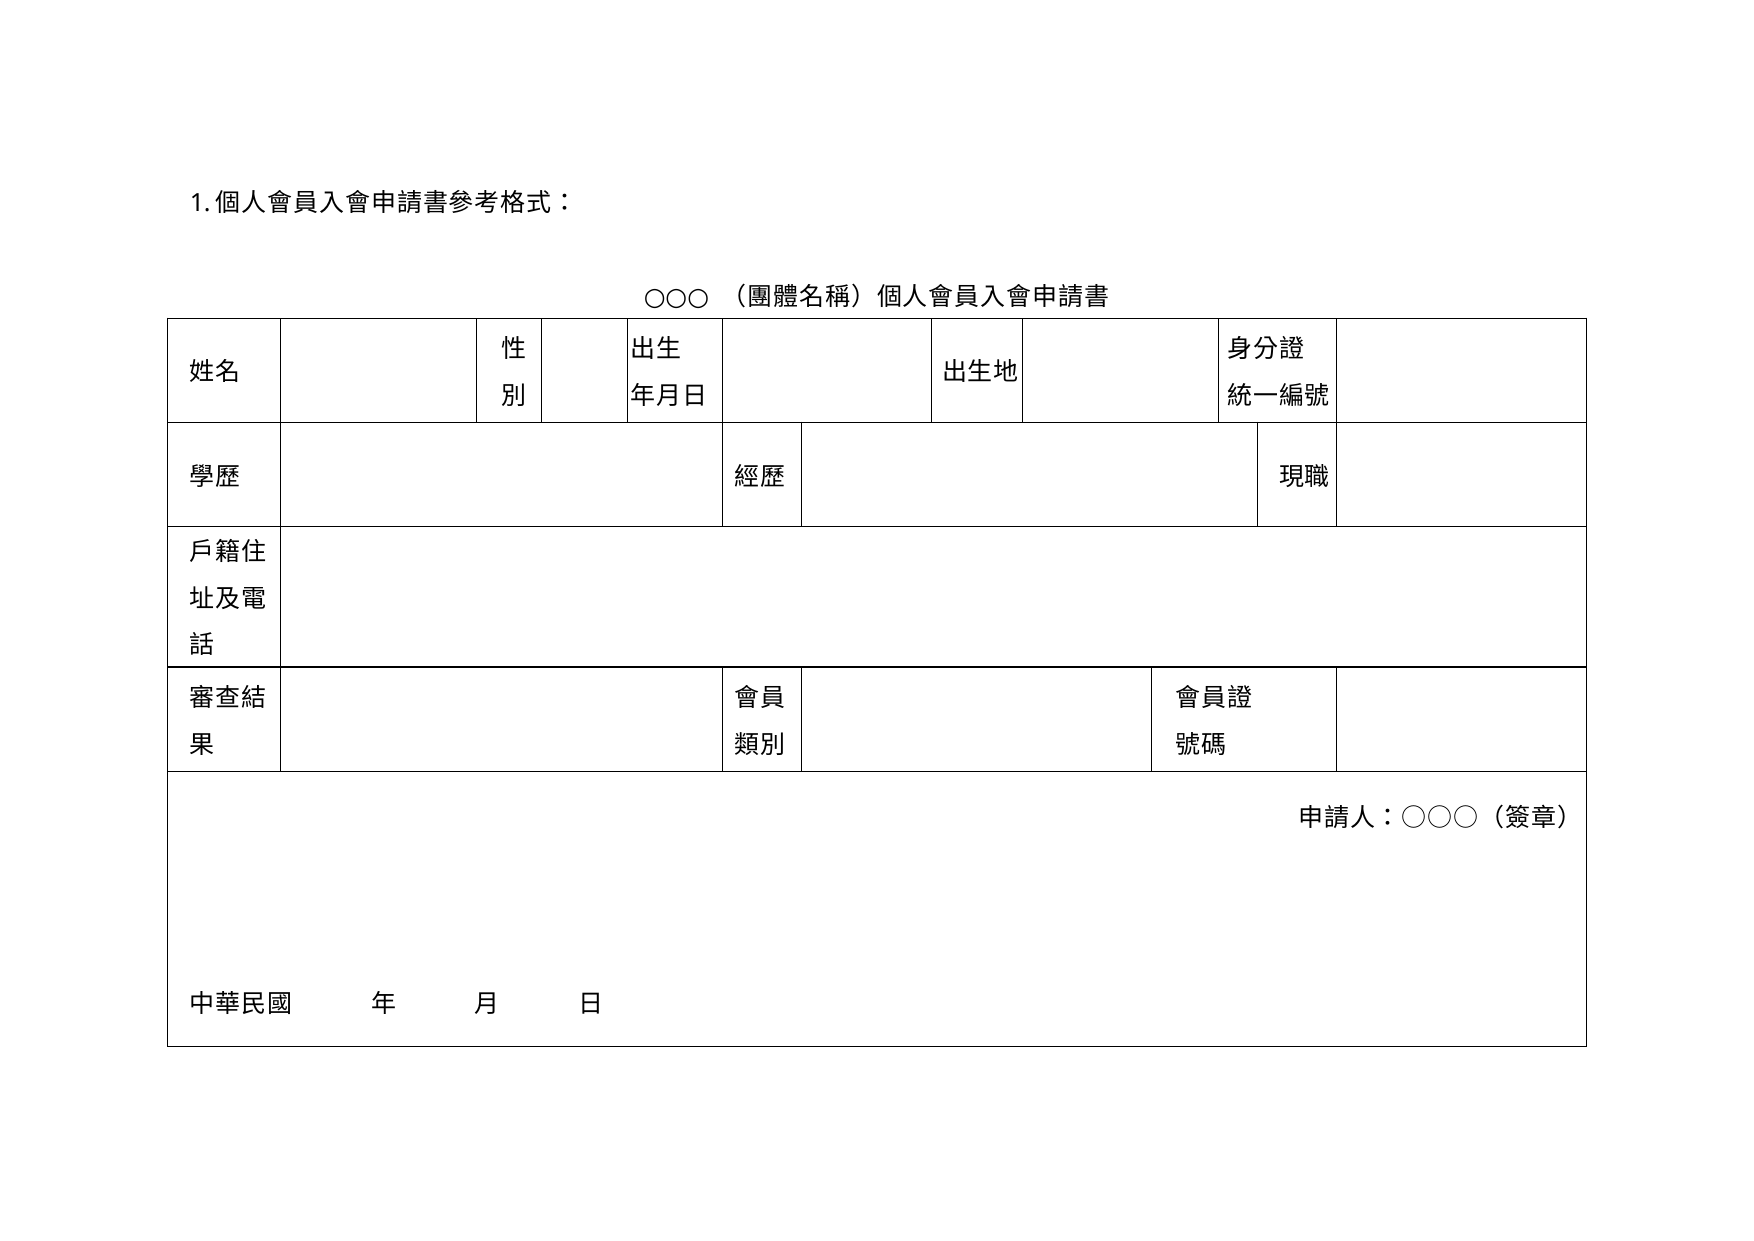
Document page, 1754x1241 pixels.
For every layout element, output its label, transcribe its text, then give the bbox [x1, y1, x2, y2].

table_cell 戶籍住址及電話 [168, 527, 280, 666]
table_cell [802, 423, 1257, 526]
text ○○○（團體名稱）個人會員入會申請書 [189, 271, 1564, 317]
table_cell 學歷 [168, 423, 280, 526]
table_header [723, 319, 931, 422]
table_header [281, 319, 476, 422]
table_header 身分證 統一編號 [1219, 319, 1336, 422]
table_cell [1337, 423, 1586, 526]
table_cell [802, 668, 1151, 771]
table_cell 會員證 號碼 [1152, 668, 1336, 771]
text 1.個人會員入會申請書參考格式： [189, 178, 1564, 224]
table_header 出生地 [932, 319, 1022, 422]
table_header [1337, 319, 1586, 422]
table_header [542, 319, 627, 422]
table_cell 現職 [1258, 423, 1336, 526]
table_header 性別 [477, 319, 541, 422]
table_header [1023, 319, 1218, 422]
table_cell [281, 668, 722, 771]
table_cell 申請人：○○○（簽章） 中華民國 年 月 日 [168, 772, 1586, 1046]
table_cell 審查結果 [168, 668, 280, 771]
table_cell [281, 423, 722, 526]
table_cell [281, 527, 1586, 666]
table_cell [1337, 668, 1586, 771]
table_header 姓名 [168, 319, 280, 422]
table_header 出生 年月日 [628, 319, 722, 422]
table_cell 經歷 [723, 423, 801, 526]
table_cell 會員類別 [723, 668, 801, 771]
